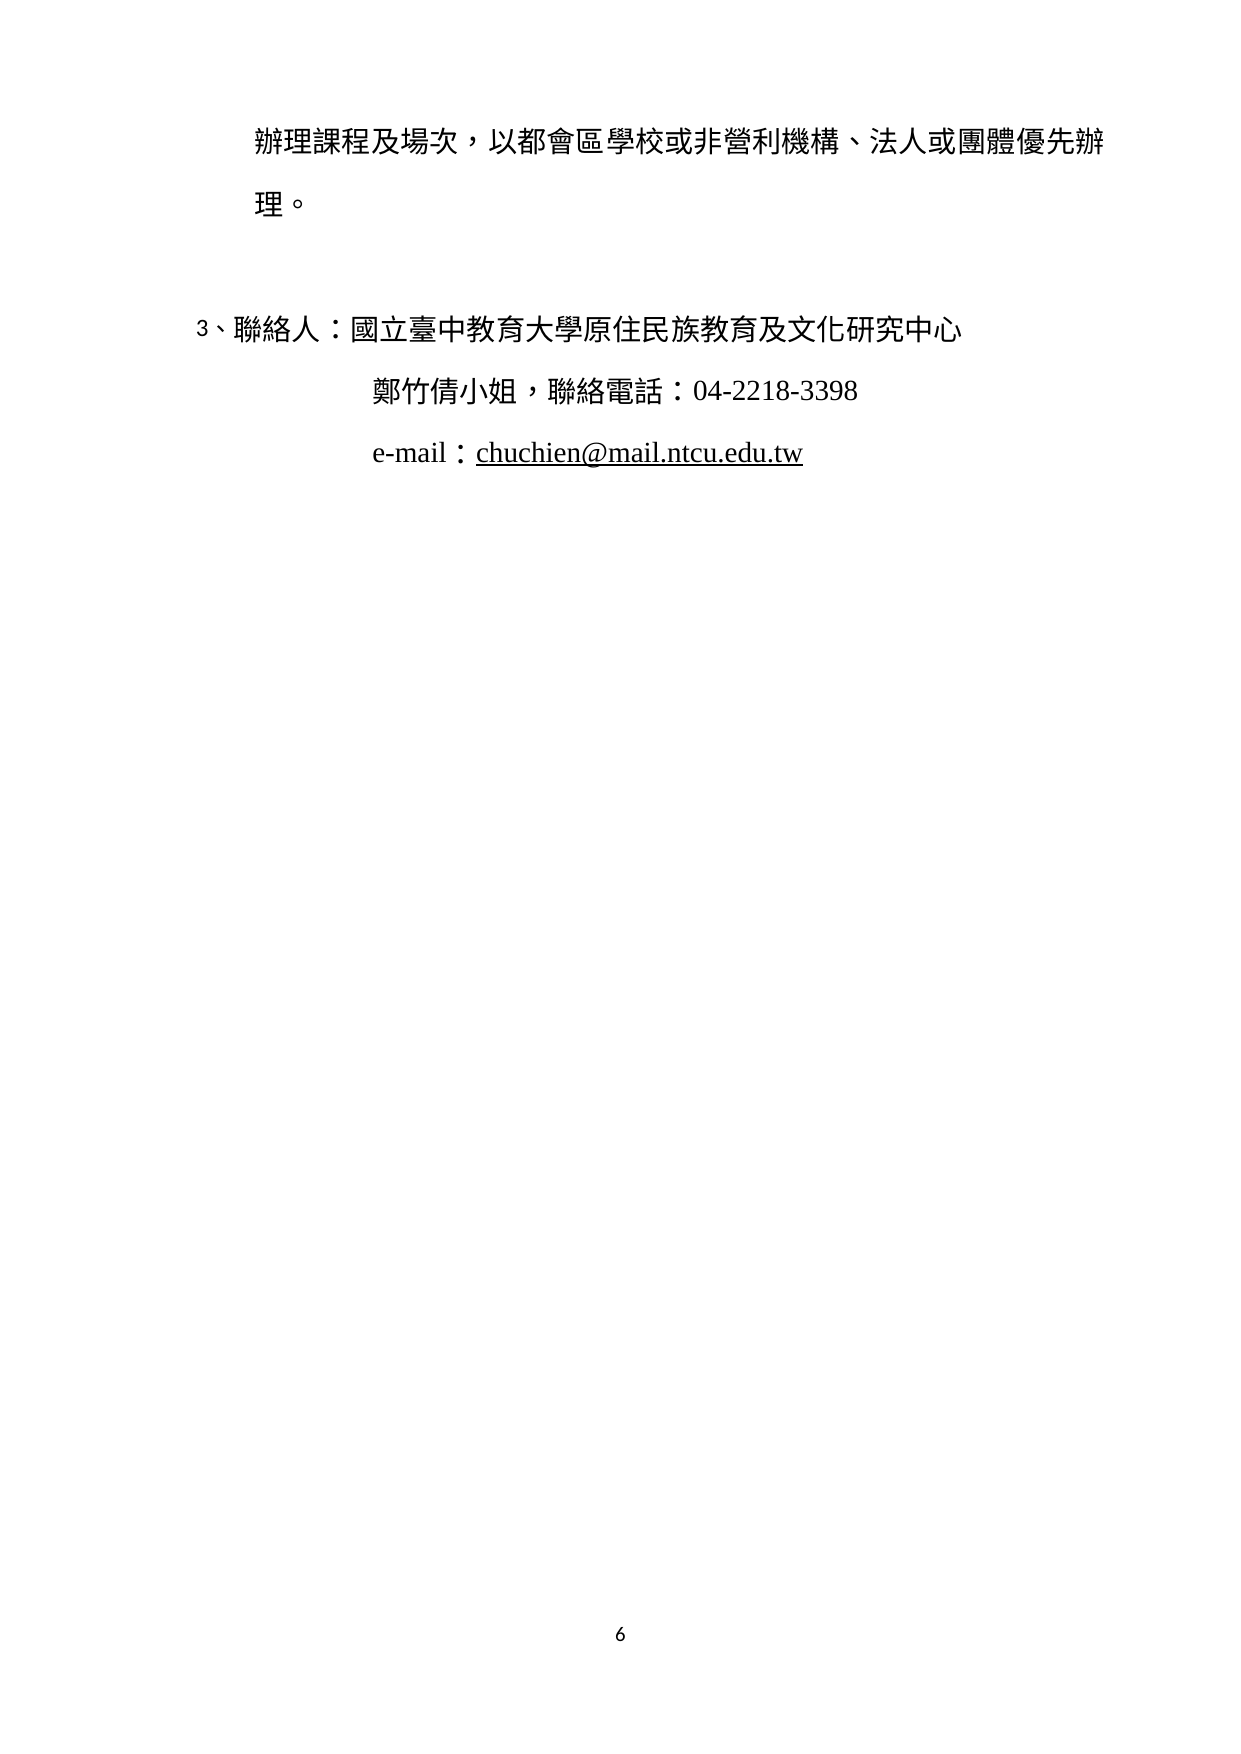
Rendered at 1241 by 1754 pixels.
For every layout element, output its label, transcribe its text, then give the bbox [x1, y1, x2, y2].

list 辦理課程及場次，以都會區學校或非營利機構、法人或團體優先辦理。 [196, 98, 1104, 223]
text 鄭竹倩小姐，聯絡電話：04-2218-3398 [254, 348, 1104, 411]
text e-mail：chuchien@mail.ntcu.edu.tw [254, 411, 1104, 473]
list 聯絡人：國立臺中教育大學原住民族教育及文化研究中心 [196, 286, 1104, 348]
